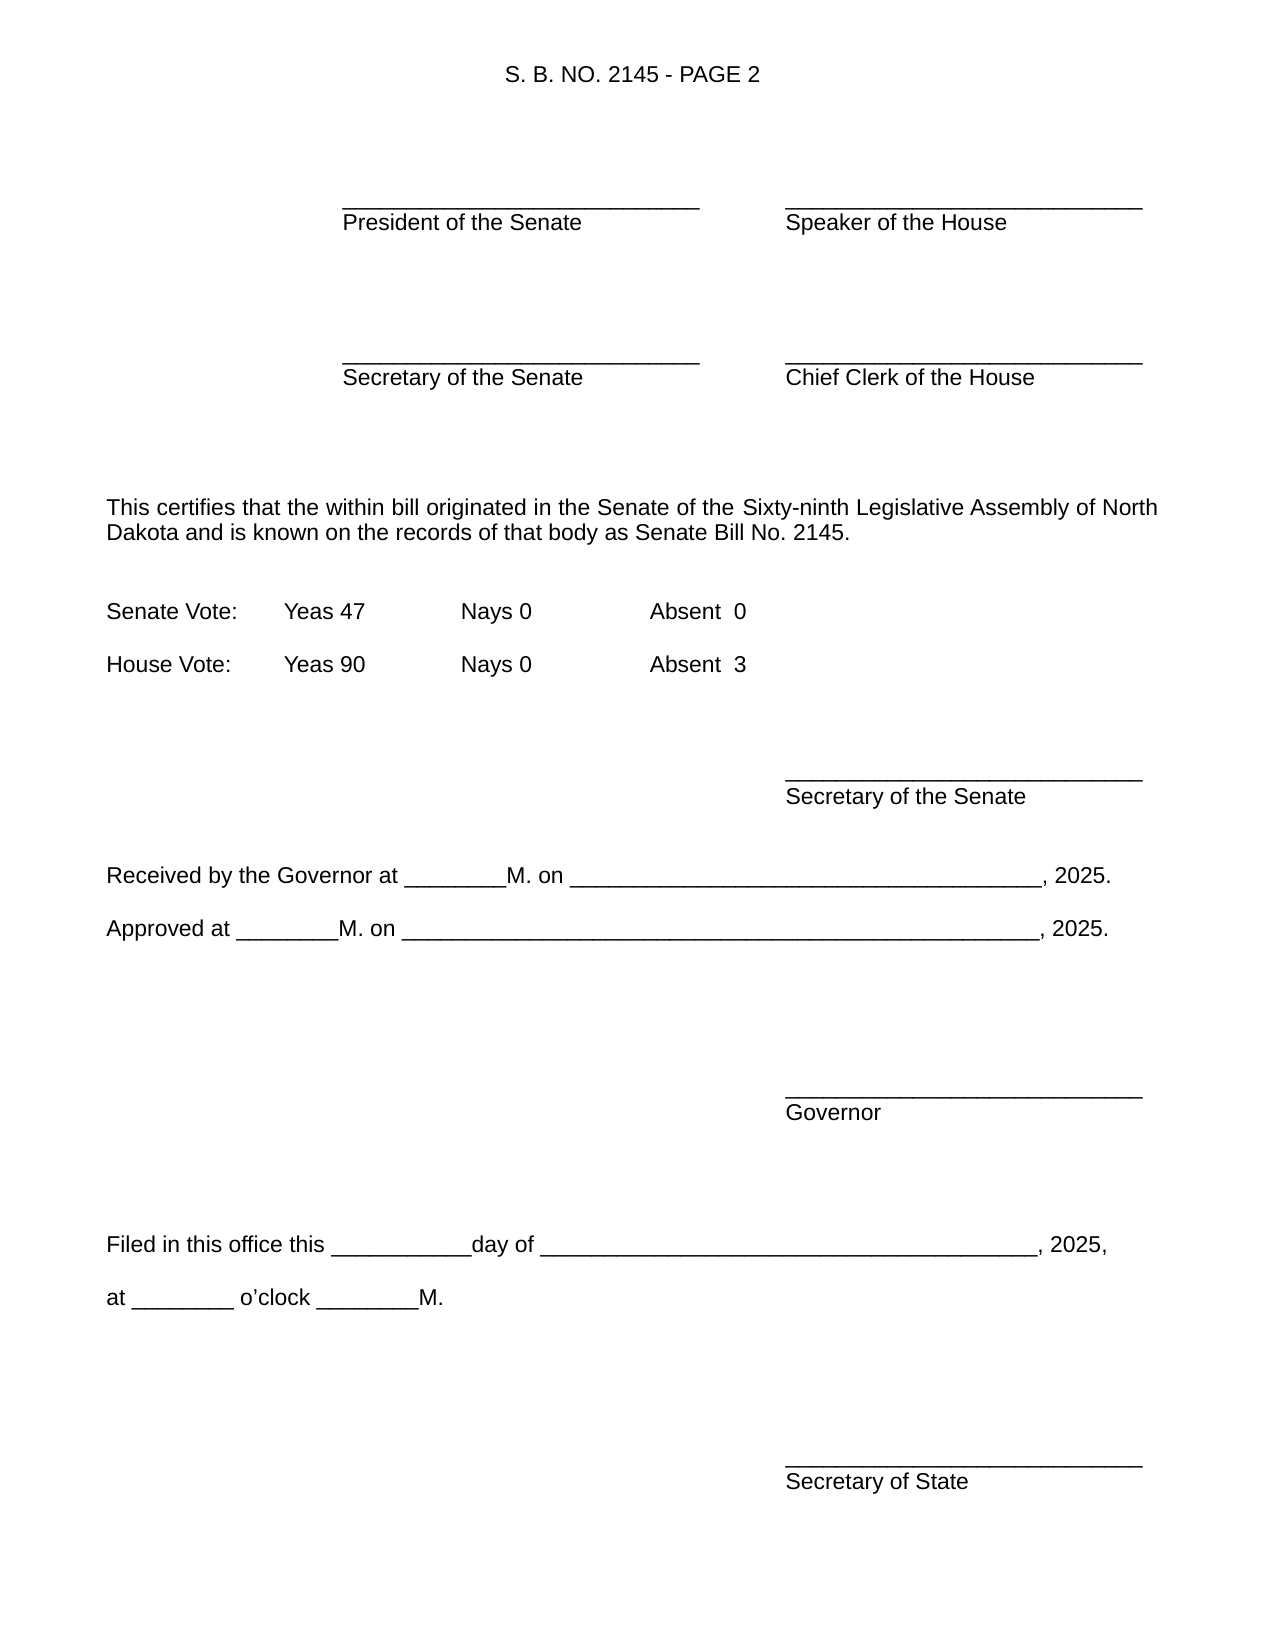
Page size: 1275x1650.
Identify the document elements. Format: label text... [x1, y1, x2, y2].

text Approved at ________M. on __________________________________________________, 2025. [106, 914, 1158, 941]
text Governor [106, 1099, 1158, 1125]
text This certifies that the within bill originated in the Senate of the Sixty-ninth Legislative Assembly of North Dakota and is known on the records of that body as Senate Bill No. 2145. [106, 496, 1158, 546]
text President of the Senate Speaker of the House [106, 211, 1158, 236]
text Secretary of State [106, 1468, 1158, 1494]
text Senate Vote: Yeas 47 Nays 0 Absent 0 [106, 598, 1158, 625]
text ____________________________ [106, 756, 1158, 783]
text Filed in this office this ___________day of _______________________________________, 2025, [106, 1231, 1158, 1257]
text ____________________________ ____________________________ [106, 186, 1158, 211]
text Received by the Governor at ________M. on _____________________________________, 2025. [106, 862, 1158, 888]
text ____________________________ [106, 1442, 1158, 1468]
text House Vote: Yeas 90 Nays 0 Absent 3 [106, 651, 1158, 677]
text at ________ o’clock ________M. [106, 1283, 1158, 1310]
text Secretary of the Senate [106, 783, 1158, 809]
text Secretary of the Senate Chief Clerk of the House [106, 366, 1158, 391]
text ____________________________ ____________________________ [106, 341, 1158, 366]
text ____________________________ [106, 1073, 1158, 1099]
